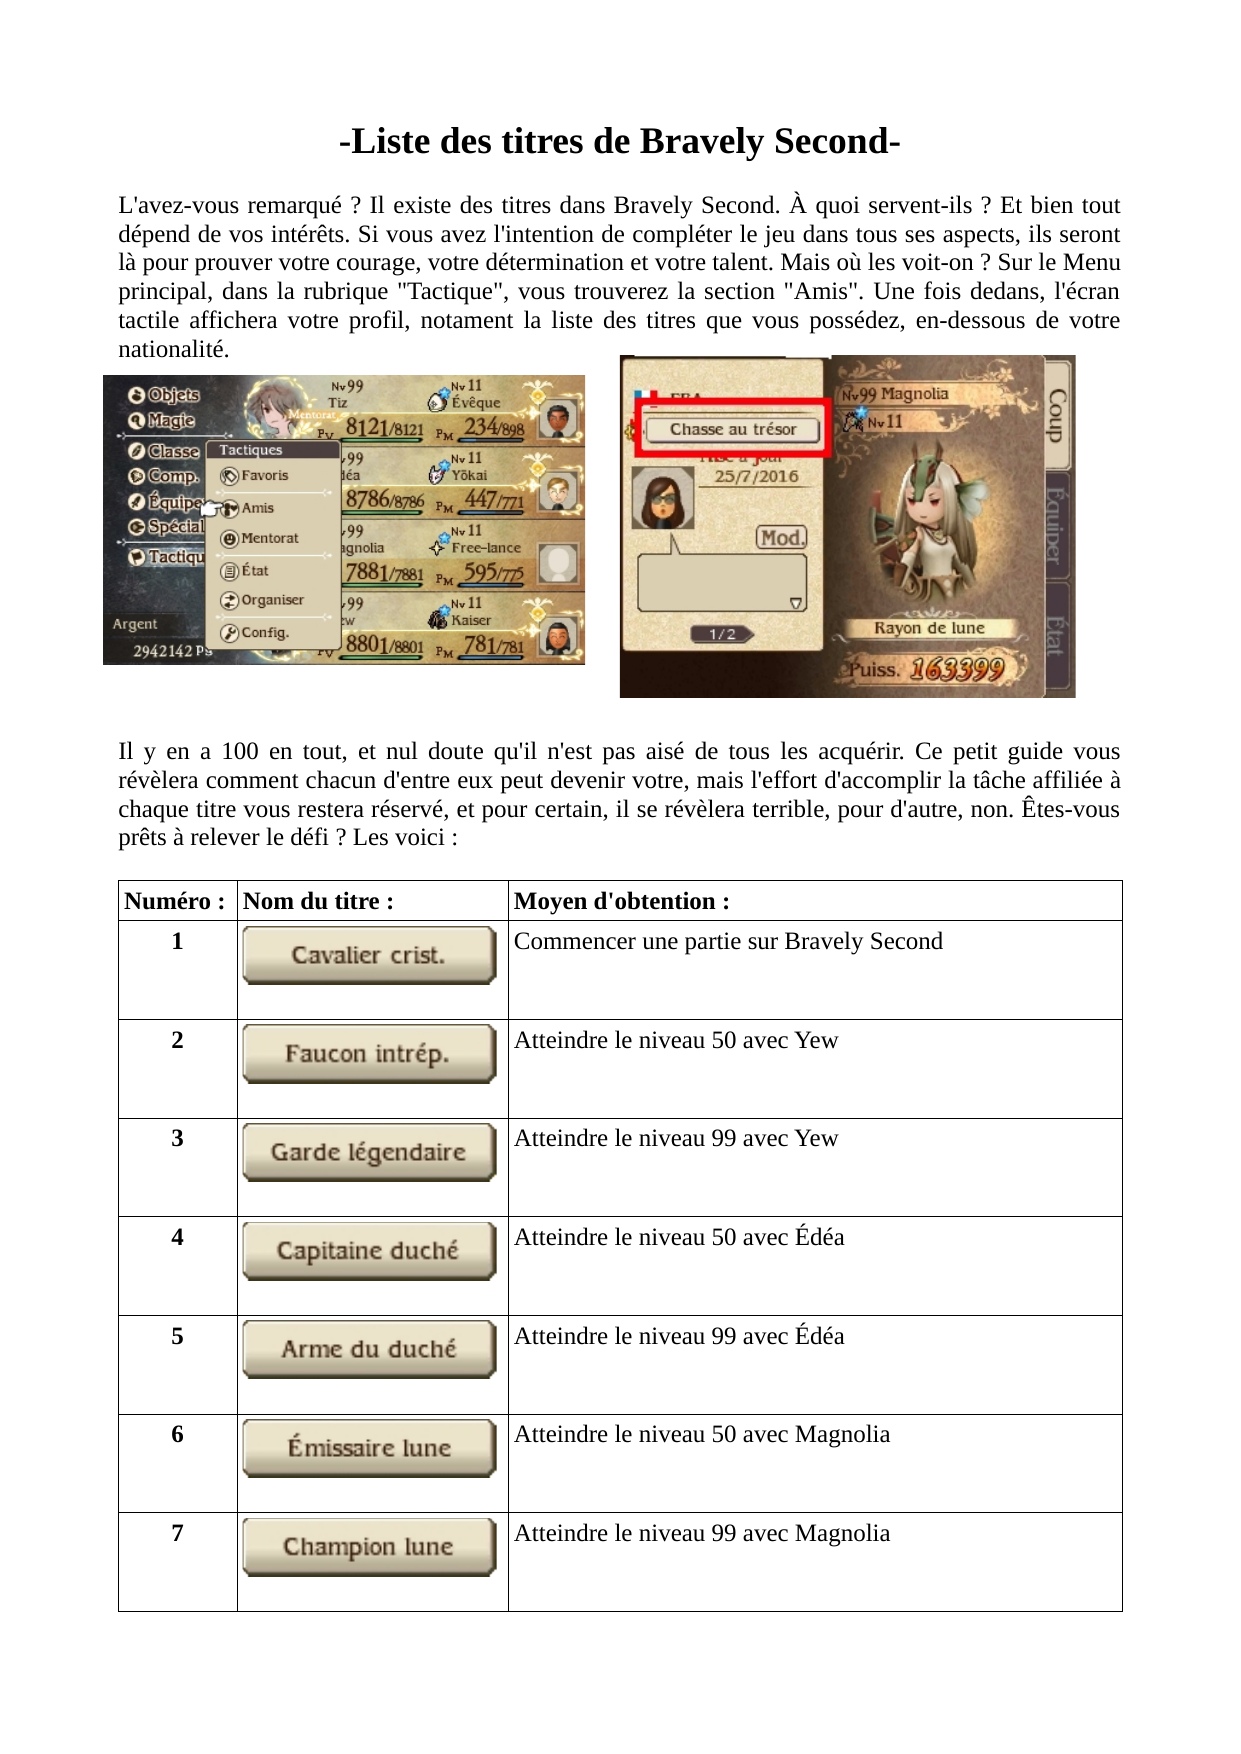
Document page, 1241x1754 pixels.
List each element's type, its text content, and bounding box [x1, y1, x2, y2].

picture [242, 1518, 497, 1577]
table_header Numéro : [119, 881, 237, 920]
picture [242, 1320, 497, 1379]
table_cell [238, 1217, 508, 1315]
picture [242, 1222, 497, 1281]
picture [619, 355, 1076, 698]
table_cell Atteindre le niveau 50 avec Magnolia [509, 1415, 1122, 1512]
table_cell Atteindre le niveau 50 avec Édéa [509, 1217, 1122, 1315]
picture [242, 1123, 497, 1182]
text L'avez-vous remarqué ? Il existe des titres dans Bravely Second. À quoi servent-ils ? Et bien tout dépend de vos intérêts. Si vous avez l'intention de compléter le jeu dans tous ses aspects, ils seront là pour prouver votre courage, votre détermination et votre talent. Mais où les voit-on ? Sur le Menu principal, dans la rubrique "Tactique", vous trouverez la section "Amis". Une fois dedans, l'écran tactile affichera votre profil, notament la liste des titres que vous possédez, en-dessous de votre nationalité. [118, 190, 1122, 362]
picture [242, 926, 497, 985]
text -Liste des titres de Bravely Second- [118, 118, 1122, 161]
table_cell Commencer une partie sur Bravely Second [509, 921, 1122, 1019]
picture [103, 375, 586, 665]
table_cell 2 [119, 1020, 237, 1118]
table_cell 7 [119, 1513, 237, 1611]
table_cell 3 [119, 1119, 237, 1216]
table_cell Atteindre le niveau 99 avec Yew [509, 1119, 1122, 1216]
picture [242, 1419, 497, 1478]
table_cell [238, 921, 508, 984]
table_cell [238, 985, 508, 1019]
table_cell Atteindre le niveau 99 avec Magnolia [509, 1513, 1122, 1611]
text Il y en a 100 en tout, et nul doute qu'il n'est pas aisé de tous les acquérir. Ce petit guide vous révèlera comment chacun d'entre eux peut devenir votre, mais l'effort d'accomplir la tâche affiliée à chaque titre vous restera réservé, et pour certain, il se révèlera terrible, pour d'autre, non. Êtes-vous prêts à relever le défi ? Les voici : [118, 736, 1122, 851]
table_cell [238, 1316, 508, 1413]
table_cell [238, 1124, 508, 1216]
table_cell 6 [119, 1415, 237, 1512]
table_cell 4 [119, 1217, 237, 1315]
picture [242, 1024, 497, 1084]
table_cell [238, 1513, 508, 1611]
table_cell [238, 1415, 508, 1512]
table_cell 1 [119, 921, 237, 1019]
table_header Moyen d'obtention : [509, 881, 1122, 920]
table_cell Atteindre le niveau 99 avec Édéa [509, 1316, 1122, 1413]
table_header Nom du titre : [238, 881, 508, 920]
table_cell [238, 1020, 508, 1118]
table_cell 5 [119, 1316, 237, 1413]
table_cell [238, 1119, 508, 1123]
table_cell Atteindre le niveau 50 avec Yew [509, 1020, 1122, 1118]
